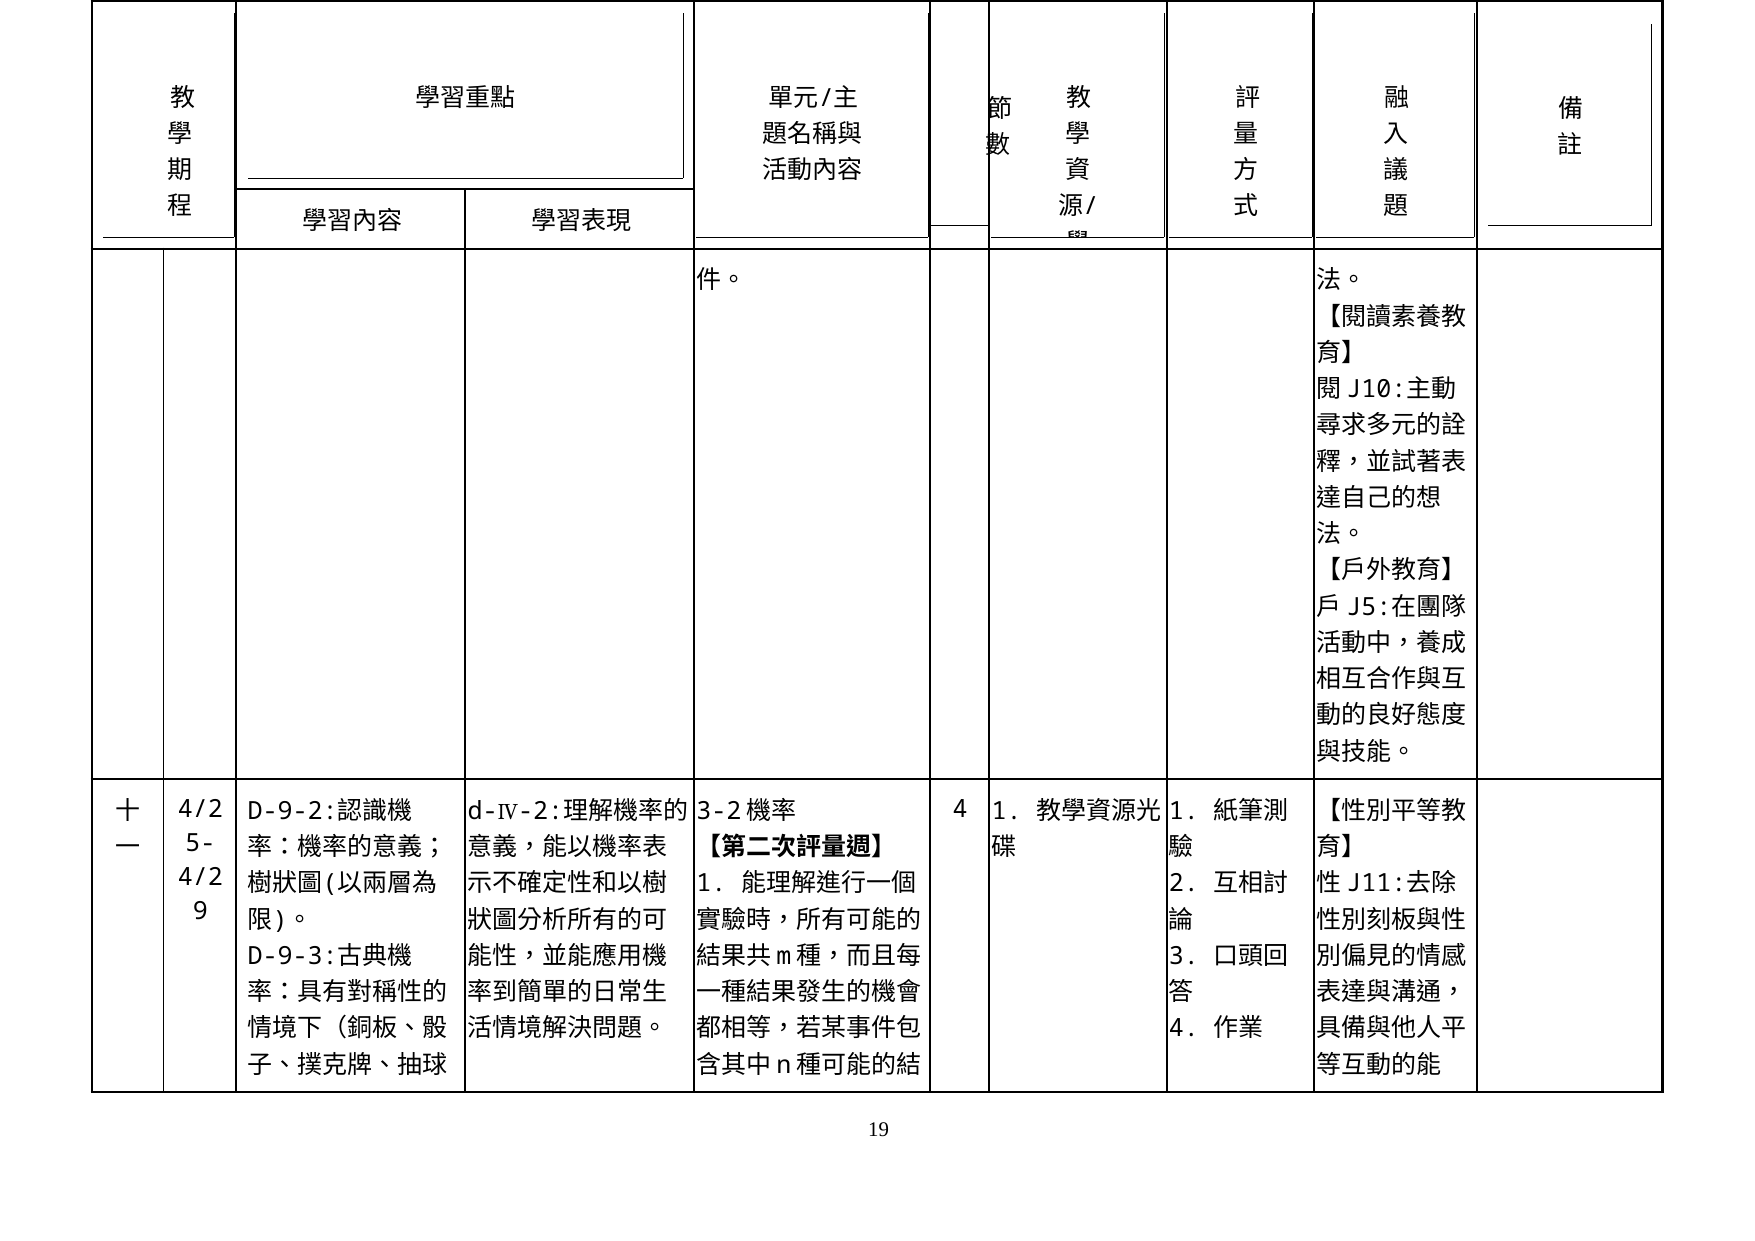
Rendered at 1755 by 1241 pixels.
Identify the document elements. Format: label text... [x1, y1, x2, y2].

table_cell 十一 [93, 780, 163, 1091]
table_header 融入議題 [1315, 2, 1476, 247]
table_cell 1. 教學資源光碟 [990, 780, 1166, 1091]
table_cell [931, 250, 988, 778]
table_cell 【性別平等教育】 性J11:去除性別刻板與性別偏見的情感表達與溝通，具備與他人平等互動的能 [1315, 780, 1476, 1091]
table_header 備註 [1478, 2, 1661, 247]
table_header 節數 [931, 2, 988, 225]
table_header 單元/主題名稱與活動內容 [695, 2, 929, 247]
table_cell 1. 紙筆測驗 2. 互相討論 3. 口頭回答 4. 作業 [1168, 780, 1313, 1091]
table_cell 學習表現 [466, 190, 693, 247]
table_cell 4/25-4/29 [164, 780, 235, 1091]
table_cell 3-2機率 【第二次評量週】 1. 能理解進行一個實驗時，所有可能的結果共m種，而且每一種結果發生的機會都相等，若某事件包含其中n種可能的結 [695, 780, 929, 1091]
table_cell [1478, 250, 1661, 778]
table_cell 法。 【閱讀素養教育】 閱J10:主動尋求多元的詮釋，並試著表達自己的想法。 【戶外教育】 戶J5:在團隊活動中，養成相互合作與互動的良好態度與技能。 [1315, 250, 1476, 778]
table_cell [93, 250, 163, 778]
table_header 節數 [931, 226, 988, 247]
table_header 學習重點 [237, 2, 693, 188]
table_cell [466, 250, 693, 778]
table_header 評量方式 [1168, 2, 1313, 247]
table_cell [990, 250, 1166, 778]
table_cell d-Ⅳ-2:理解機率的意義，能以機率表示不確定性和以樹狀圖分析所有的可能性，並能應用機率到簡單的日常生活情境解決問題。 [466, 780, 693, 1091]
table_header 教學資源/學習策略 [990, 2, 1166, 247]
table_cell [237, 250, 464, 778]
table_cell [1168, 250, 1313, 778]
table_cell 4 [931, 780, 988, 1091]
table_cell 件。 [695, 250, 929, 778]
table_header 教學期程 [93, 2, 235, 247]
table_cell 學習內容 [237, 190, 464, 247]
table_cell D-9-2:認識機率：機率的意義；樹狀圖(以兩層為限)。 D-9-3:古典機率：具有對稱性的情境下（銅板、骰子、撲克牌、抽球 [237, 780, 464, 1091]
table_cell [164, 250, 235, 778]
table_cell [1478, 780, 1661, 1091]
